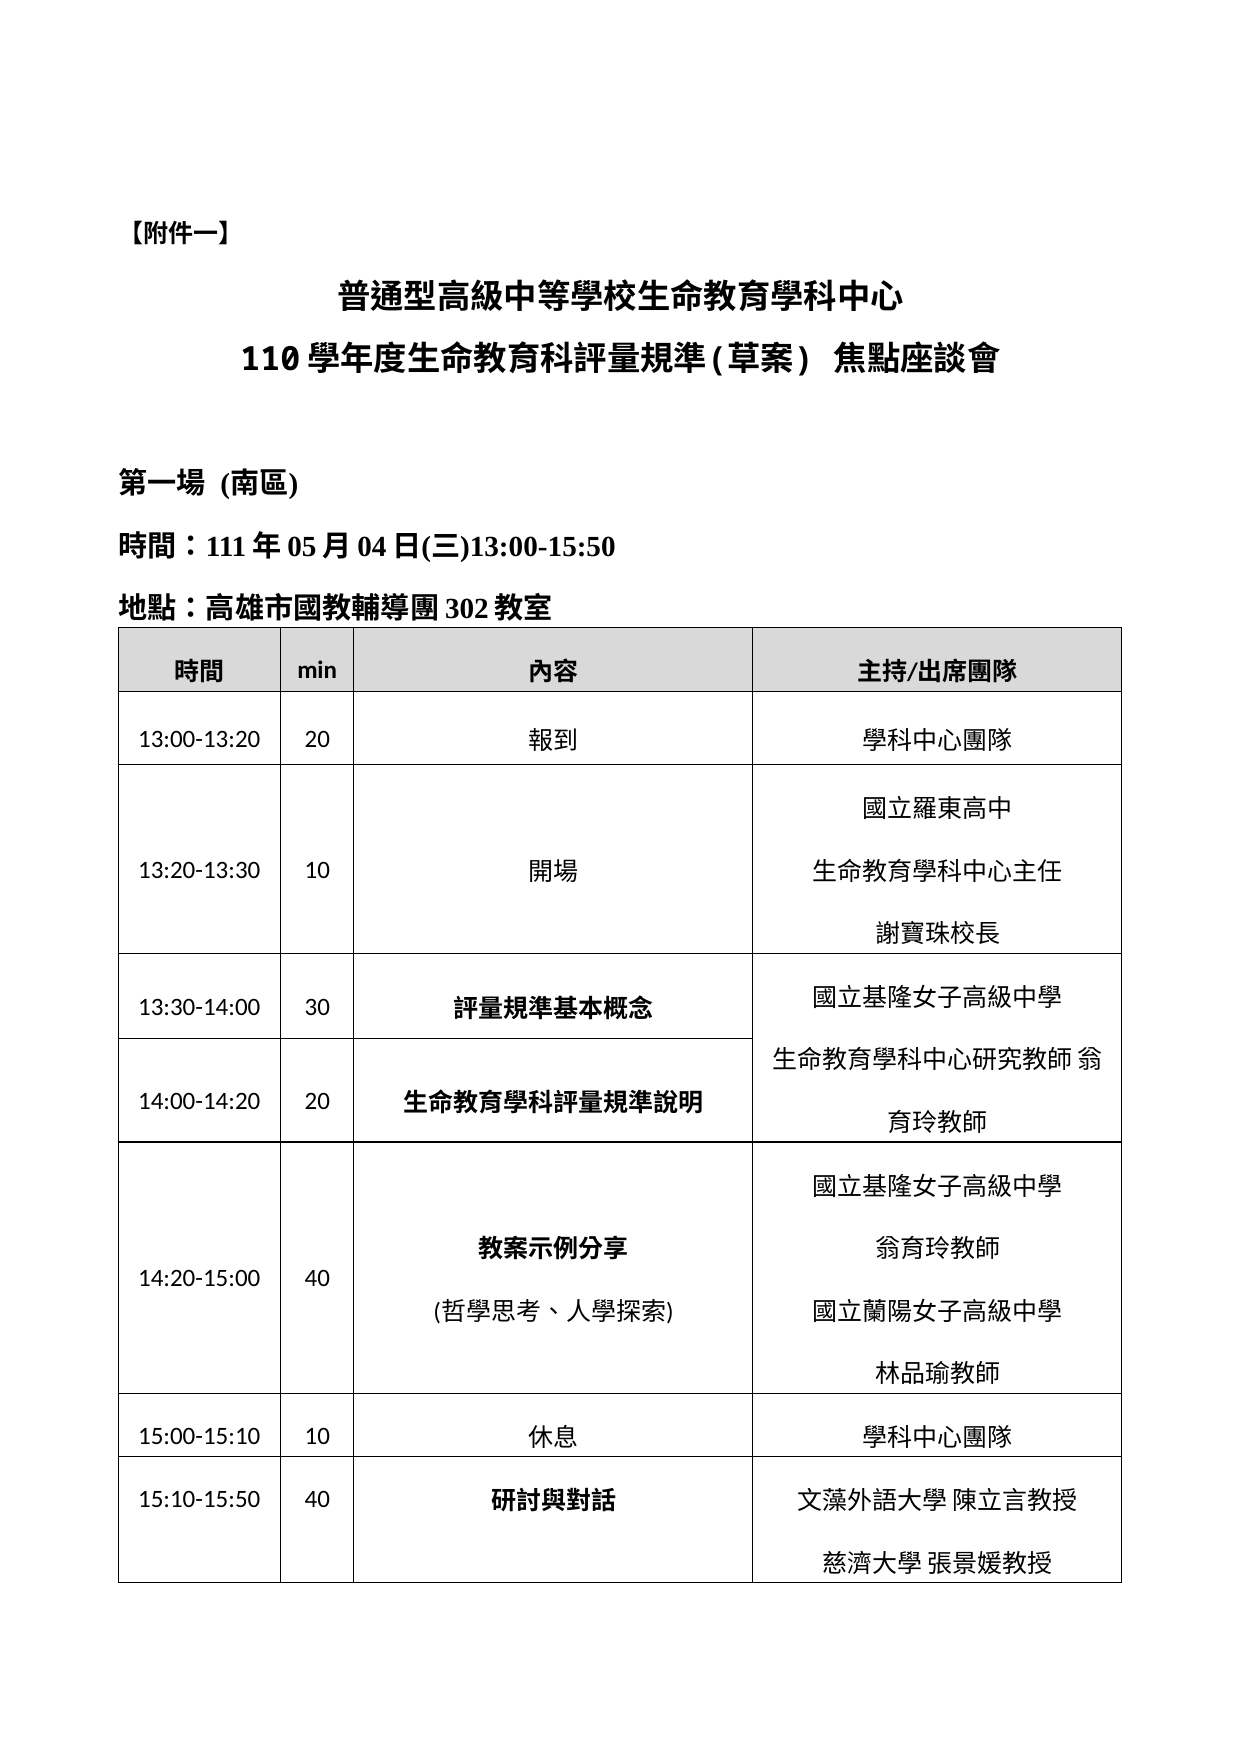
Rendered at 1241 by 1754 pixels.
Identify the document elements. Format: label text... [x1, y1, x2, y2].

table_cell 40 [281, 1457, 353, 1582]
text 110學年度生命教育科評量規準(草案) 焦點座談會 [118, 314, 1122, 377]
table_header 內容 [354, 628, 752, 691]
table_cell 30 [281, 954, 353, 1038]
text 地點：高雄市國教輔導團302教室 [118, 564, 1122, 627]
table_cell 報到 [354, 692, 752, 764]
table_cell 研討與對話 [354, 1457, 752, 1582]
table_cell 學科中心團隊 [753, 692, 1121, 764]
table_cell 40 [281, 1143, 353, 1392]
text 時間：111年05月04日(三)13:00-15:50 [118, 502, 1122, 564]
table_cell 20 [281, 692, 353, 764]
table_cell 評量規準基本概念 [354, 954, 752, 1038]
text 【附件一】 [118, 189, 1122, 252]
table_cell 10 [281, 1394, 353, 1456]
text 第一場 (南區) [118, 439, 1122, 502]
table_cell 開場 [354, 765, 752, 953]
table_header min [281, 628, 353, 691]
table_cell 14:20-15:00 [119, 1143, 280, 1392]
text 普通型高級中等學校生命教育學科中心 [118, 252, 1122, 314]
table_cell 13:00-13:20 [119, 692, 280, 764]
table_cell 15:00-15:10 [119, 1394, 280, 1456]
table_cell 生命教育學科評量規準說明 [354, 1039, 752, 1141]
table_cell 14:00-14:20 [119, 1039, 280, 1141]
table_cell 國立基隆女子高級中學 生命教育學科中心研究教師 翁育玲教師 [753, 954, 1121, 1141]
table_header 時間 [119, 628, 280, 691]
table_cell 10 [281, 765, 353, 953]
table_cell 休息 [354, 1394, 752, 1456]
table_cell 國立基隆女子高級中學 翁育玲教師 國立蘭陽女子高級中學 林品瑜教師 [753, 1143, 1121, 1392]
table_header 主持/出席團隊 [753, 628, 1121, 691]
table_cell 國立羅東高中 生命教育學科中心主任 謝寶珠校長 [753, 765, 1121, 953]
table_cell 教案示例分享 (哲學思考、人學探索) [354, 1143, 752, 1392]
table_cell 13:20-13:30 [119, 765, 280, 953]
table_cell 學科中心團隊 [753, 1394, 1121, 1456]
table_cell 20 [281, 1039, 353, 1141]
table_cell 15:10-15:50 [119, 1457, 280, 1582]
table_cell 13:30-14:00 [119, 954, 280, 1038]
table_cell 文藻外語大學 陳立言教授 慈濟大學 張景媛教授 [753, 1457, 1121, 1582]
